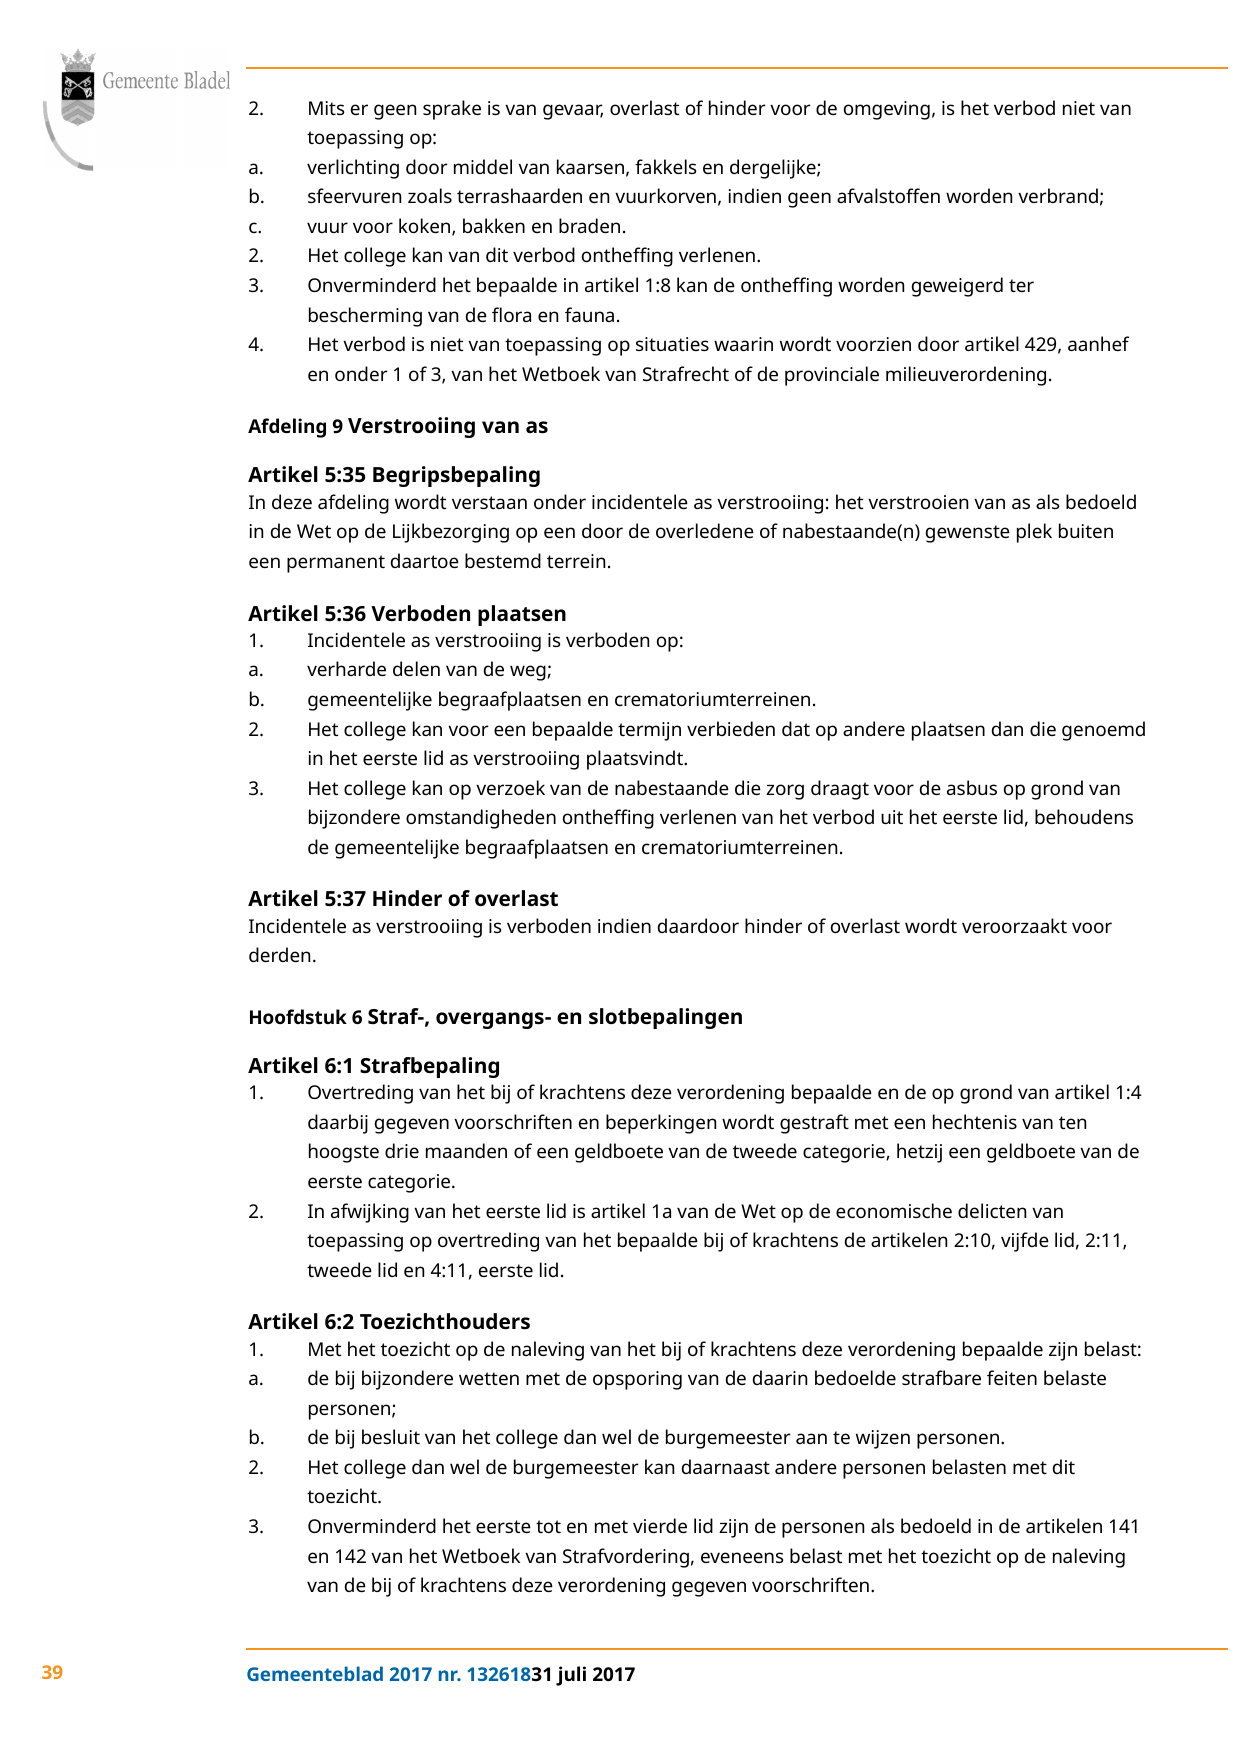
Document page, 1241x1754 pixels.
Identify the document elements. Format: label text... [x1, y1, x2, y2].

list de bij bijzondere wetten met de opsporing van de daarin bedoelde strafbare feiten belaste personen; [248, 1365, 1152, 1421]
list Het college kan voor een bepaalde termijn verbieden dat op andere plaatsen dan die genoemd in het eerste lid as verstrooiing plaatsvindt. [248, 716, 1152, 771]
list Mits er geen sprake is van gevaar, overlast of hinder voor de omgeving, is het verbod niet van toepassing op: [248, 95, 1152, 150]
text Incidentele as verstrooiing is verboden indien daardoor hinder of overlast wordt veroorzaakt voor derden. [248, 913, 1152, 968]
list Onverminderd het bepaalde in artikel 1:8 kan de ontheffing worden geweigerd ter bescherming van de flora en fauna. [248, 272, 1152, 328]
text Artikel 6:2 Toezichthouders [248, 1307, 1152, 1336]
picture [41, 47, 231, 172]
text Afdeling 9 Verstrooiing van as [248, 411, 1152, 440]
list Het college dan wel de burgemeester kan daarnaast andere personen belasten met dit toezicht. [248, 1454, 1152, 1509]
text In deze afdeling wordt verstaan onder incidentele as verstrooiing: het verstrooien van as als bedoeld in de Wet op de Lijkbezorging op een door de overledene of nabestaande(n) gewenste plek buiten een permanent daartoe bestemd terrein. [248, 489, 1152, 574]
text Artikel 6:1 Strafbepaling [248, 1051, 1152, 1079]
list verharde delen van de weg; [248, 657, 1152, 682]
list vuur voor koken, bakken en braden. [248, 213, 1152, 239]
list sfeervuren zoals terrashaarden en vuurkorven, indien geen afvalstoffen worden verbrand; [248, 183, 1152, 209]
text Artikel 5:36 Verboden plaatsen [248, 599, 1152, 627]
list In afwijking van het eerste lid is artikel 1a van de Wet op de economische delicten van toepassing op overtreding van het bepaalde bij of krachtens de artikelen 2:10, vijfde lid, 2:11, tweede lid en 4:11, eerste lid. [248, 1198, 1152, 1283]
list Onverminderd het eerste tot en met vierde lid zijn de personen als bedoeld in de artikelen 141 en 142 van het Wetboek van Strafvordering, eveneens belast met het toezicht op de naleving van de bij of krachtens deze verordening gegeven voorschriften. [248, 1513, 1152, 1598]
list Met het toezicht op de naleving van het bij of krachtens deze verordening bepaalde zijn belast: [248, 1336, 1152, 1362]
text Artikel 5:37 Hinder of overlast [248, 884, 1152, 913]
list Het college kan op verzoek van de nabestaande die zorg draagt voor de asbus op grond van bijzondere omstandigheden ontheffing verlenen van het verbod uit het eerste lid, behoudens de gemeentelijke begraafplaatsen en crematoriumterreinen. [248, 775, 1152, 860]
list de bij besluit van het college dan wel de burgemeester aan te wijzen personen. [248, 1424, 1152, 1450]
list Overtreding van het bij of krachtens deze verordening bepaalde en de op grond van artikel 1:4 daarbij gegeven voorschriften en beperkingen wordt gestraft met een hechtenis van ten hoogste drie maanden of een geldboete van de tweede categorie, hetzij een geldboete van de eerste categorie. [248, 1079, 1152, 1194]
list verlichting door middel van kaarsen, fakkels en dergelijke; [248, 154, 1152, 180]
list Het college kan van dit verbod ontheffing verlenen. [248, 243, 1152, 268]
list gemeentelijke begraafplaatsen en crematoriumterreinen. [248, 686, 1152, 712]
list Incidentele as verstrooiing is verboden op: [248, 627, 1152, 653]
text Hoofdstuk 6 Straf‑, overgangs‑ en slotbepalingen [248, 1002, 1152, 1030]
text Artikel 5:35 Begripsbepaling [248, 461, 1152, 489]
list Het verbod is niet van toepassing op situaties waarin wordt voorzien door artikel 429, aanhef en onder 1 of 3, van het Wetboek van Strafrecht of de provinciale milieuverordening. [248, 331, 1152, 387]
